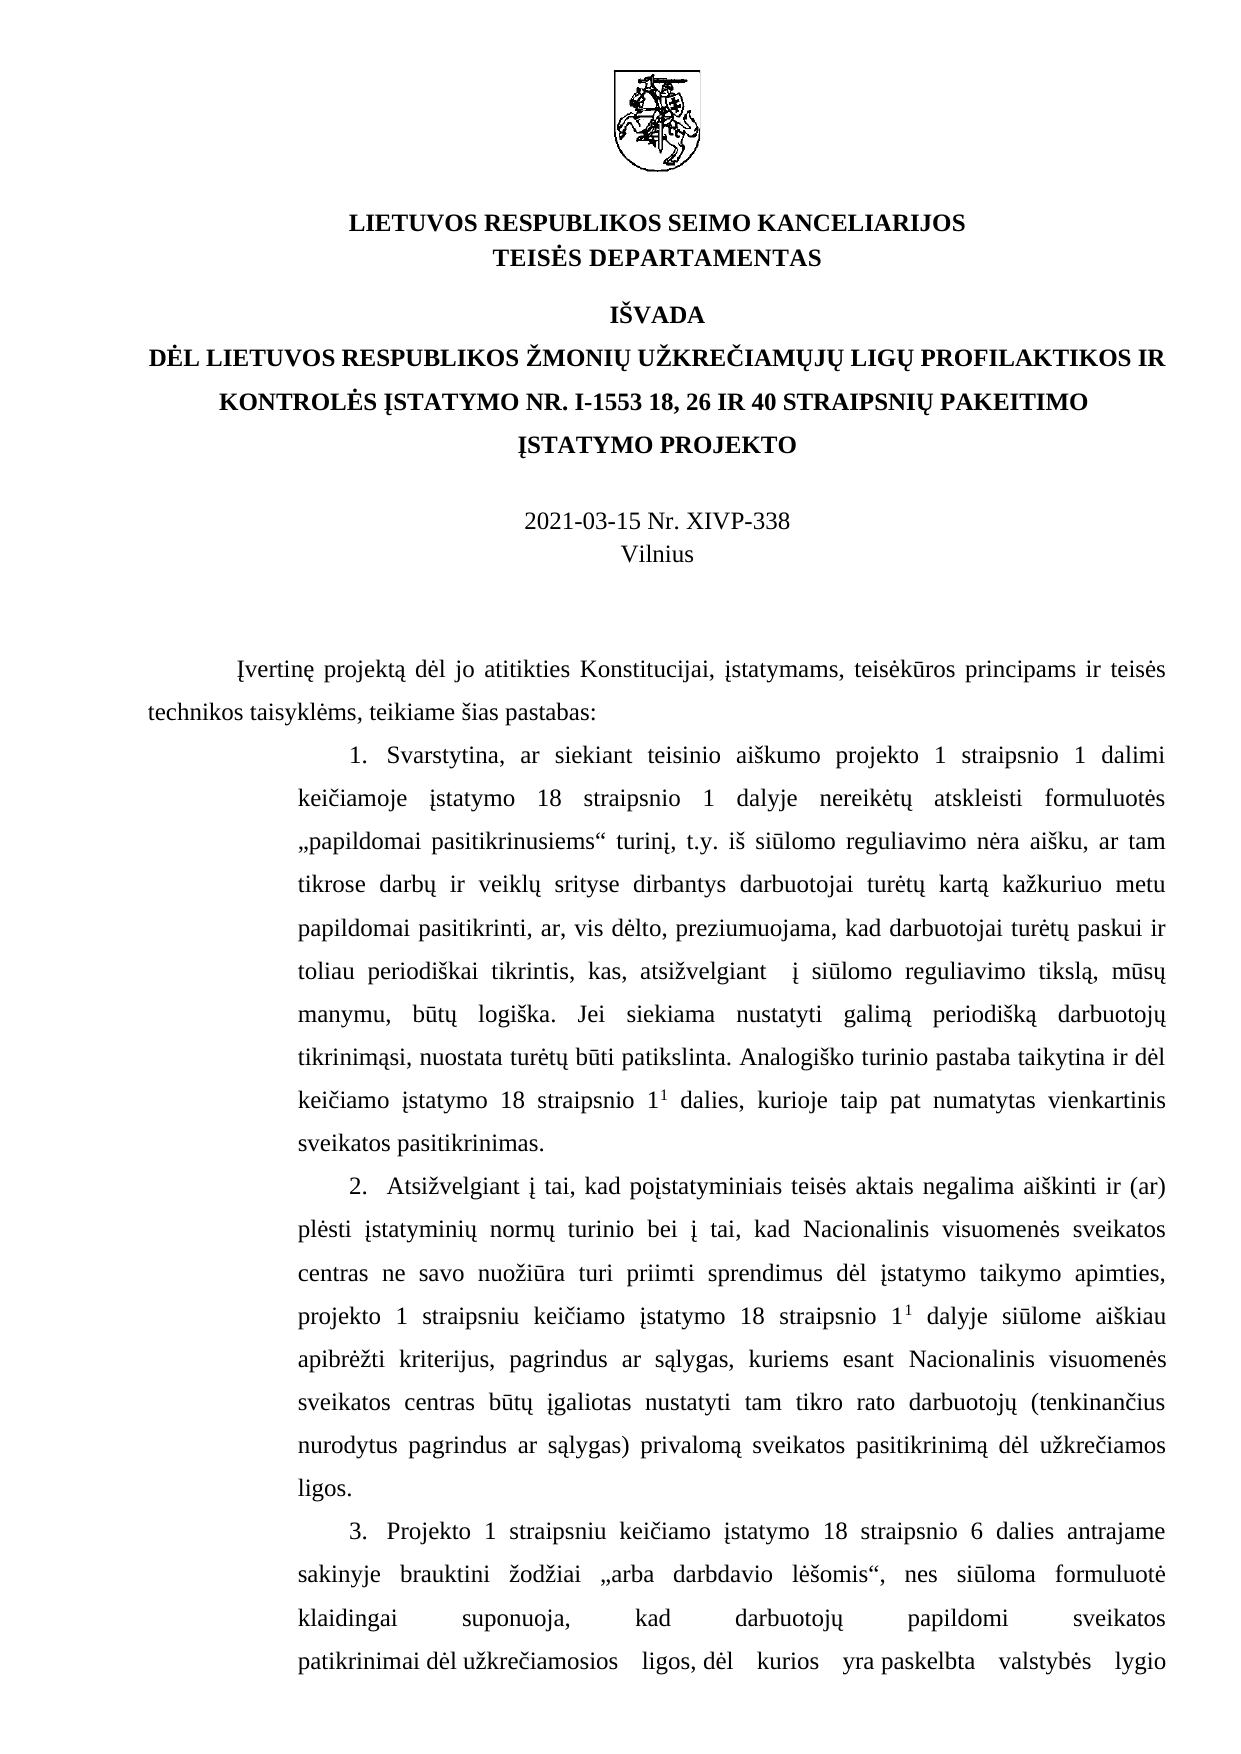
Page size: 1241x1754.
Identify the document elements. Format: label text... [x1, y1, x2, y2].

list Atsižvelgiant į tai, kad poįstatyminiais teisės aktais negalima aiškinti ir (ar) plėsti įstatyminių normų turinio bei į tai, kad Nacionalinis visuomenės sveikatos centras ne savo nuožiūra turi priimti sprendimus dėl įstatymo taikymo apimties, projekto 1 straipsniu keičiamo įstatymo 18 straipsnio 11 dalyje siūlome aiškiau apibrėžti kriterijus, pagrindus ar sąlygas, kuriems esant Nacionalinis visuomenės sveikatos centras būtų įgaliotas nustatyti tam tikro rato darbuotojų (tenkinančius nurodytus pagrindus ar sąlygas) privalomą sveikatos pasitikrinimą dėl užkrečiamos ligos. [260, 1171, 1167, 1502]
text DĖL LIETUVOS RESPUBLIKOS ŽMONIŲ UŽKREČIAMŲJŲ LIGŲ PROFILAKTIKOS IR KONTROLĖS ĮSTATYMO NR. I-1553 18, 26 IR 40 STRAIPSNIŲ PAKEITIMO [148, 343, 1167, 415]
text 2021-03-15 Nr. XIVP-338 [148, 506, 1167, 534]
text Vilnius [148, 539, 1167, 568]
list Svarstytina, ar siekiant teisinio aiškumo projekto 1 straipsnio 1 dalimi keičiamoje įstatymo 18 straipsnio 1 dalyje nereikėtų atskleisti formuluotės „papildomai pasitikrinusiems“ turinį, t.y. iš siūlomo reguliavimo nėra aišku, ar tam tikrose darbų ir veiklų srityse dirbantys darbuotojai turėtų kartą kažkuriuo metu papildomai pasitikrinti, ar, vis dėlto, preziumuojama, kad darbuotojai turėtų paskui ir toliau periodiškai tikrintis, kas, atsižvelgiant į siūlomo reguliavimo tikslą, mūsų manymu, būtų logiška. Jei siekiama nustatyti galimą periodišką darbuotojų tikrinimąsi, nuostata turėtų būti patikslinta. Analogiško turinio pastaba taikytina ir dėl keičiamo įstatymo 18 straipsnio 11 dalies, kurioje taip pat numatytas vienkartinis sveikatos pasitikrinimas. [260, 740, 1167, 1157]
text Įvertinę projektą dėl jo atitikties Konstitucijai, įstatymams, teisėkūros principams ir teisės technikos taisyklėms, teikiame šias pastabas: [148, 654, 1167, 726]
text ĮSTATYMO PROJEKTO [148, 430, 1167, 458]
text TEISĖS DEPARTAMENTAS [148, 243, 1167, 272]
text IŠVADA [148, 300, 1167, 329]
list Projekto 1 straipsniu keičiamo įstatymo 18 straipsnio 6 dalies antrajame sakinyje brauktini žodžiai „arba darbdavio lėšomis“, nes siūloma formuluotė klaidingai suponuoja, kad darbuotojų papildomi sveikatos patikrinimai dėl užkrečiamosios ligos, dėl kurios yra paskelbta valstybės lygio [260, 1516, 1167, 1674]
text LIETUVOS RESPUBLIKOS SEIMO KANCELIARIJOS [148, 208, 1167, 237]
